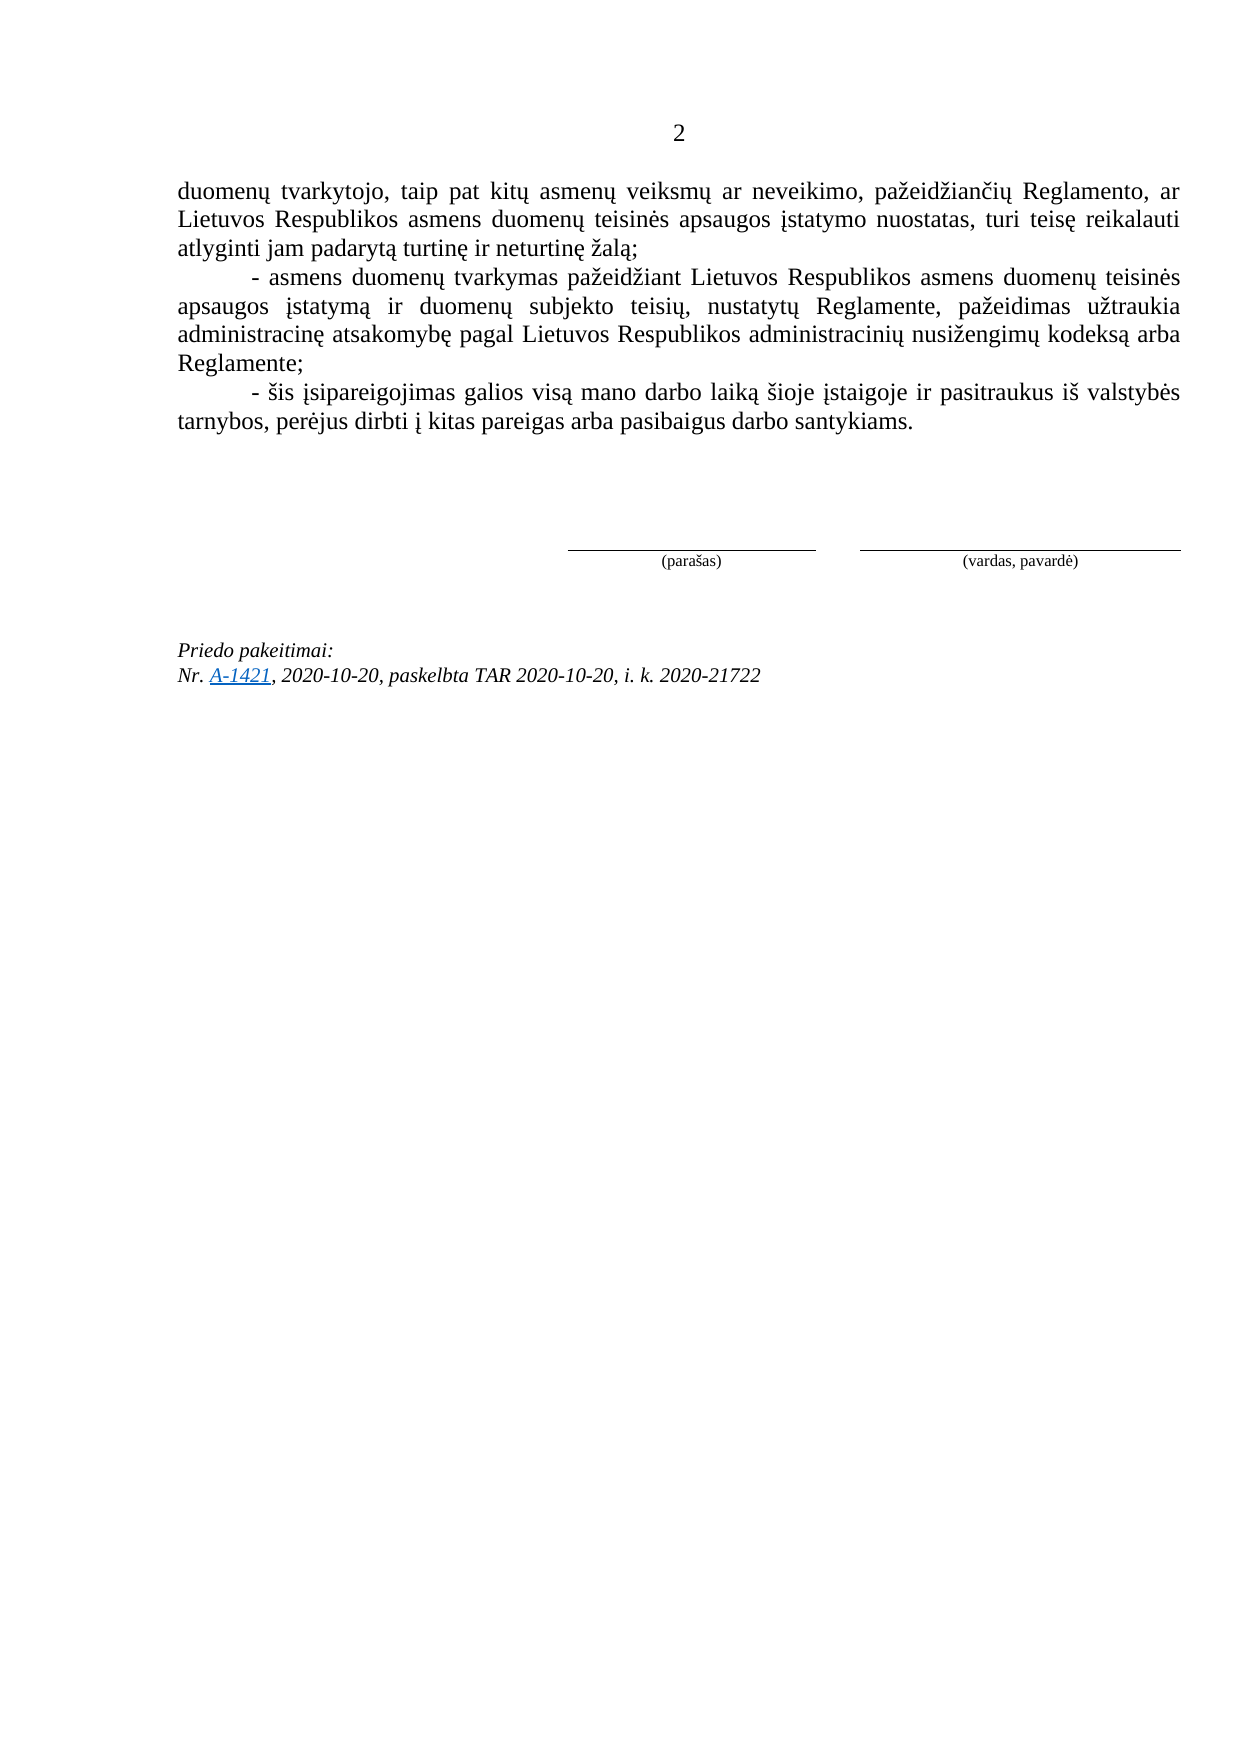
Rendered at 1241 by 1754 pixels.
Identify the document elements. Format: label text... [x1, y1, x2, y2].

text Nr. A-1421, 2020-10-20, paskelbta TAR 2020-10-20, i. k. 2020-21722 [177, 662, 1181, 687]
table_header [816, 550, 860, 581]
text - asmens duomenų tvarkymas pažeidžiant Lietuvos Respublikos asmens duomenų teisinės apsaugos įstatymą ir duomenų subjekto teisių, nustatytų Reglamente, pažeidimas užtraukia administracinę atsakomybę pagal Lietuvos Respublikos administracinių nusižengimų kodeksą arba Reglamente; [177, 262, 1181, 377]
text duomenų tvarkytojo, taip pat kitų asmenų veiksmų ar neveikimo, pažeidžiančių Reglamento, ar Lietuvos Respublikos asmens duomenų teisinės apsaugos įstatymo nuostatas, turi teisę reikalauti atlyginti jam padarytą turtinę ir neturtinę žalą; [177, 176, 1181, 262]
table_header (parašas) [568, 551, 816, 581]
text - šis įsipareigojimas galios visą mano darbo laiką šioje įstaigoje ir pasitraukus iš valstybės tarnybos, perėjus dirbti į kitas pareigas arba pasibaigus darbo santykiams. [177, 377, 1181, 434]
text Priedo pakeitimai: [177, 638, 1181, 662]
table_header (vardas, pavardė) [860, 551, 1181, 581]
